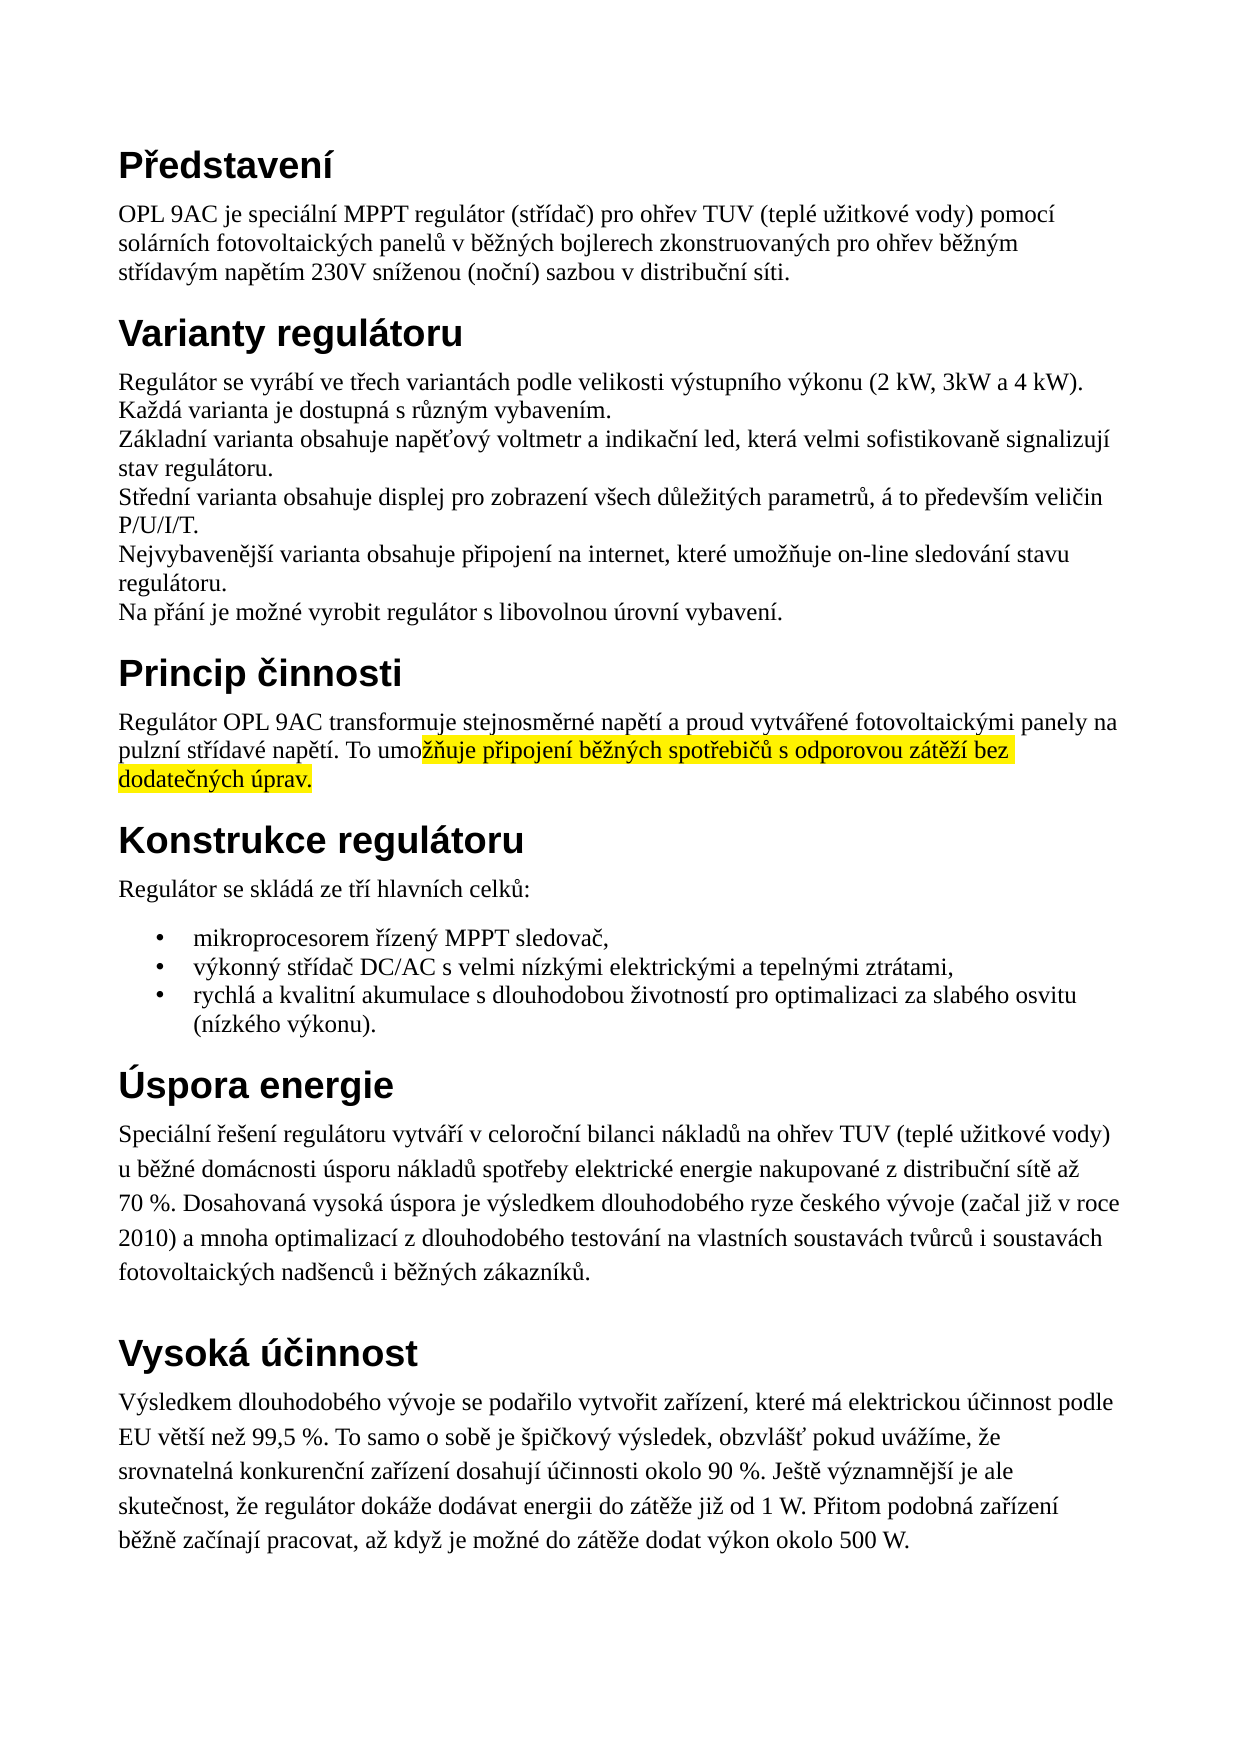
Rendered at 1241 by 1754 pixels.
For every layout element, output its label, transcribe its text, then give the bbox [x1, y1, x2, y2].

subtitle Princip činnosti [118, 650, 1122, 694]
text Na přání je možné vyrobit regulátor s libovolnou úrovní vybavení. [118, 597, 1122, 625]
list rychlá a kvalitní akumulace s dlouhodobou životností pro optimalizaci za slabého osvitu (nízkého výkonu). [156, 981, 1122, 1038]
text Speciální řešení regulátoru vytváří v celoroční bilanci nákladů na ohřev TUV (teplé užitkové vody) u běžné domácnosti úsporu nákladů spotřeby elektrické energie nakupované z distribuční sítě až 70 %. Dosahovaná vysoká úspora je výsledkem dlouhodobého ryze českého vývoje (začal již v roce 2010) a mnoha optimalizací z dlouhodobého testování na vlastních soustavách tvůrců i soustavách fotovoltaických nadšenců i běžných zákazníků. [118, 1119, 1122, 1286]
text Regulátor OPL 9AC transformuje stejnosměrné napětí a proud vytvářené fotovoltaickými panely na pulzní střídavé napětí. To umožňuje připojení běžných spotřebičů s odporovou zátěží bez dodatečných úprav. [118, 707, 1122, 793]
subtitle Varianty regulátoru [118, 311, 1122, 354]
text OPL 9AC je speciální MPPT regulátor (střídač) pro ohřev TUV (teplé užitkové vody) pomocí solárních fotovoltaických panelů v běžných bojlerech zkonstruovaných pro ohřev běžným střídavým napětím 230V sníženou (noční) sazbou v distribuční síti. [118, 199, 1122, 286]
text Nejvybavenější varianta obsahuje připojení na internet, které umožňuje on-line sledování stavu regulátoru. [118, 539, 1122, 597]
subtitle Vysoká účinnost [118, 1331, 1122, 1375]
list výkonný střídač DC/AC s velmi nízkými elektrickými a tepelnými ztrátami, [156, 952, 1122, 981]
text Regulátor se vyrábí ve třech variantách podle velikosti výstupního výkonu (2 kW, 3kW a 4 kW). Každá varianta je dostupná s různým vybavením. [118, 367, 1122, 424]
subtitle Představení [118, 143, 1122, 187]
subtitle Konstrukce regulátoru [118, 818, 1122, 861]
list mikroprocesorem řízený MPPT sledovač, [156, 923, 1122, 952]
text Základní varianta obsahuje napěťový voltmetr a indikační led, která velmi sofistikovaně signalizují stav regulátoru. [118, 424, 1122, 482]
text Výsledkem dlouhodobého vývoje se podařilo vytvořit zařízení, které má elektrickou účinnost podle EU větší než 99,5 %. To samo o sobě je špičkový výsledek, obzvlášť pokud uvážíme, že srovnatelná konkurenční zařízení dosahují účinnosti okolo 90 %. Ještě významnější je ale skutečnost, že regulátor dokáže dodávat energii do zátěže již od 1 W. Přitom podobná zařízení běžně začínají pracovat, až když je možné do zátěže dodat výkon okolo 500 W. [118, 1387, 1122, 1554]
text Regulátor se skládá ze tří hlavních celků: [118, 874, 1122, 903]
text Střední varianta obsahuje displej pro zobrazení všech důležitých parametrů, á to především veličin P/U/I/T. [118, 482, 1122, 539]
subtitle Úspora energie [118, 1063, 1122, 1107]
